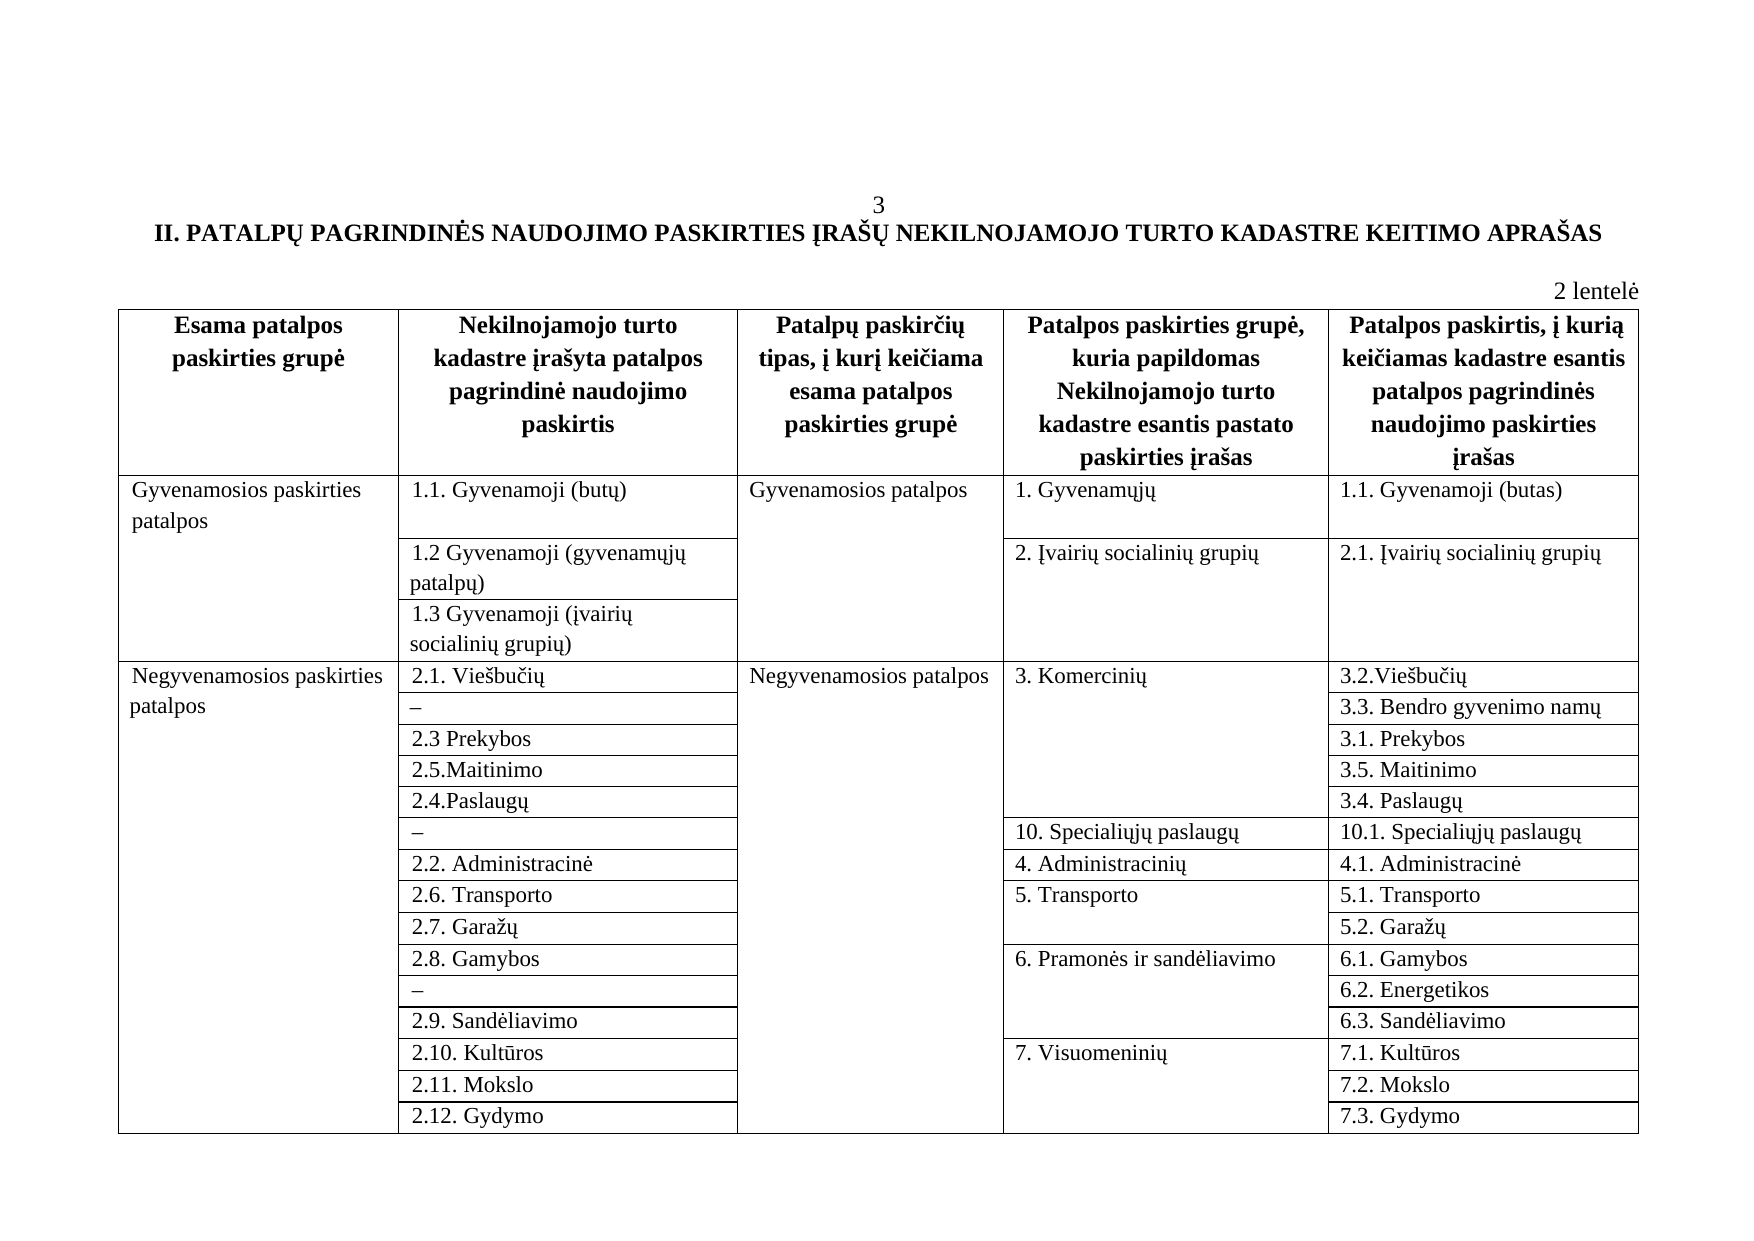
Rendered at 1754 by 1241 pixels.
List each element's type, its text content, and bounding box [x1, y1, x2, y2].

table_header Esama patalpos paskirties grupė [119, 310, 398, 475]
table_cell 2.5.Maitinimo [399, 756, 737, 786]
table_cell 2.3 Prekybos [399, 725, 737, 755]
table_cell 3.2.Viešbučių [1329, 662, 1638, 692]
table_header Patalpos paskirties grupė, kuria papildomas Nekilnojamojo turto kadastre esantis pastato paskirties įrašas [1004, 310, 1328, 475]
table_cell 5.1. Transporto [1329, 881, 1638, 912]
table_cell 3.4. Paslaugų [1329, 787, 1638, 817]
table_cell 7.3. Gydymo [1329, 1103, 1638, 1133]
table_cell 1.1. Gyvenamoji (butų) [399, 476, 737, 538]
table_header Patalpos paskirtis, į kurią keičiamas kadastre esantis patalpos pagrindinės naudojimo paskirties įrašas [1329, 310, 1638, 475]
table_header Patalpų paskirčių tipas, į kurį keičiama esama patalpos paskirties grupė [738, 310, 1003, 475]
table_cell 4.1. Administracinė [1329, 850, 1638, 880]
table_cell 6. Pramonės ir sandėliavimo [1004, 945, 1328, 1038]
table_cell 2.4.Paslaugų [399, 787, 737, 817]
table_cell 3.5. Maitinimo [1329, 756, 1638, 786]
table_cell 7.2. Mokslo [1329, 1071, 1638, 1101]
table_cell 5.2. Garažų [1329, 913, 1638, 943]
table_cell 2. Įvairių socialinių grupių [1004, 539, 1328, 661]
table_cell 1.1. Gyvenamoji (butas) [1329, 476, 1638, 538]
table_cell – [399, 976, 737, 1006]
table_cell 6.1. Gamybos [1329, 945, 1638, 975]
table_cell 3.1. Prekybos [1329, 725, 1638, 755]
table_cell 6.2. Energetikos [1329, 976, 1638, 1006]
table_cell 5. Transporto [1004, 881, 1328, 943]
table_cell 2.10. Kultūros [399, 1039, 737, 1070]
table_cell 2.2. Administracinė [399, 850, 737, 880]
table_cell 10. Specialiųjų paslaugų [1004, 818, 1328, 849]
table_cell 7.1. Kultūros [1329, 1039, 1638, 1070]
table_cell Negyvenamosios paskirties patalpos [119, 662, 398, 1133]
table_cell 2.11. Mokslo [399, 1071, 737, 1101]
table_cell Gyvenamosios patalpos [738, 476, 1003, 661]
table_cell 1.3 Gyvenamoji (įvairių socialinių grupių) [399, 600, 737, 661]
table_cell 6.3. Sandėliavimo [1329, 1008, 1638, 1038]
text ii. PATALPŲ PAGRINDINĖS NAUDOJIMO paskirties įrašų nekilnojamojo turto kadastre keitimo aprašas [118, 218, 1639, 247]
table_cell 4. Administracinių [1004, 850, 1328, 880]
table_cell 2.1. Įvairių socialinių grupių [1329, 539, 1638, 661]
table_cell 2.6. Transporto [399, 881, 737, 912]
table_cell 1.2 Gyvenamoji (gyvenamųjų patalpų) [399, 539, 737, 599]
table_header Nekilnojamojo turto kadastre įrašyta patalpos pagrindinė naudojimo paskirtis [399, 310, 737, 475]
table_cell 2.1. Viešbučių [399, 662, 737, 692]
table_cell Gyvenamosios paskirties patalpos [119, 476, 398, 661]
text 2 lentelė [118, 276, 1639, 305]
table_cell Negyvenamosios patalpos [738, 662, 1003, 1133]
table_cell 10.1. Specialiųjų paslaugų [1329, 818, 1638, 849]
table_cell 3.3. Bendro gyvenimo namų [1329, 693, 1638, 723]
table_cell – [399, 693, 737, 723]
table_cell 7. Visuomeninių [1004, 1039, 1328, 1133]
table_cell 3. Komercinių [1004, 662, 1328, 817]
table_cell 2.9. Sandėliavimo [399, 1008, 737, 1038]
table_cell 2.8. Gamybos [399, 945, 737, 975]
table_cell 1. Gyvenamųjų [1004, 476, 1328, 538]
table_cell 2.12. Gydymo [399, 1103, 737, 1133]
table_cell 2.7. Garažų [399, 913, 737, 943]
table_cell – [399, 818, 737, 849]
